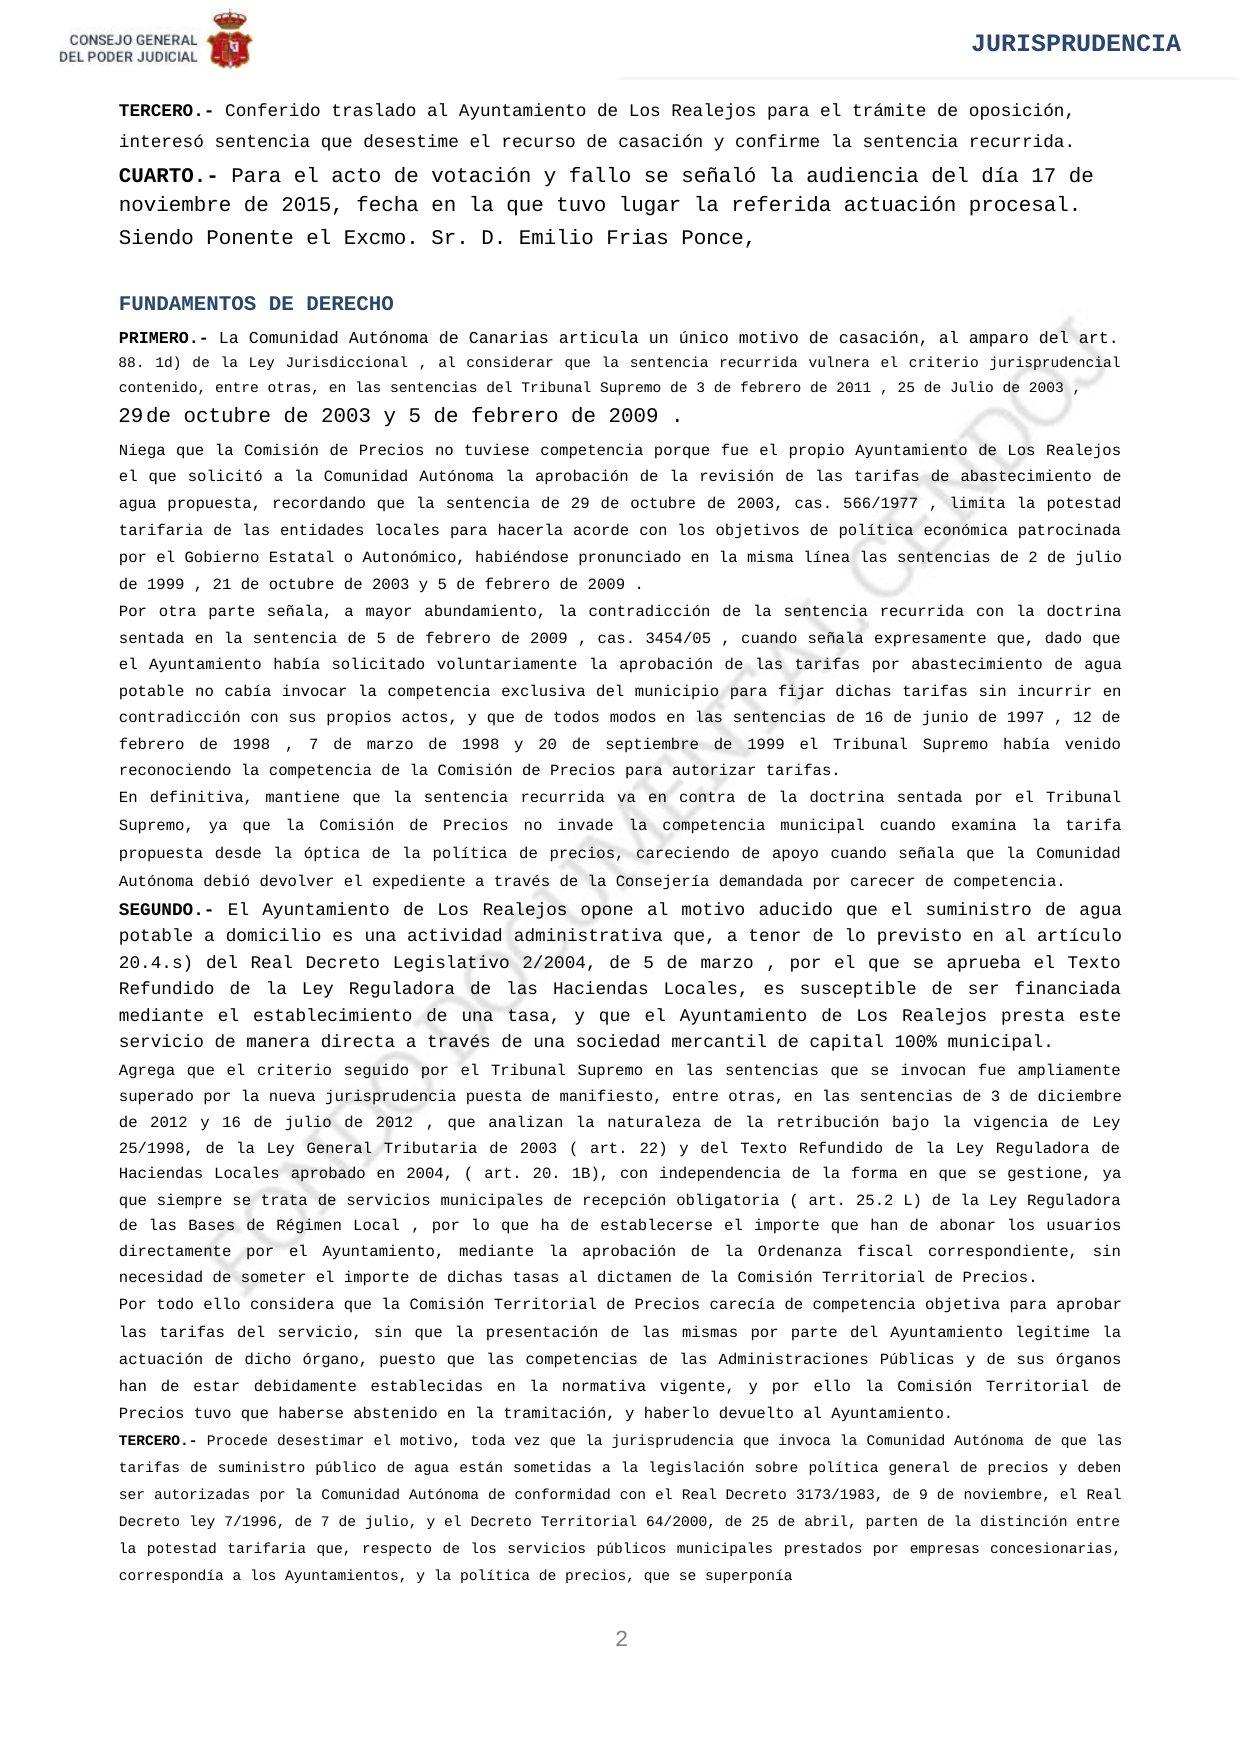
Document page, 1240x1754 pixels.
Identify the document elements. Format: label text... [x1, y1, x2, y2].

text JURISPRUDENCIA [254, 30, 1181, 58]
text 2 [614, 1627, 1181, 1653]
text TERCERO.- Conferido traslado al Ayuntamiento de Los Realejos para el trámite de oposición, interesó sentencia que desestime el recurso de casación y confirme la sentencia recurrida. [119, 102, 1122, 106]
